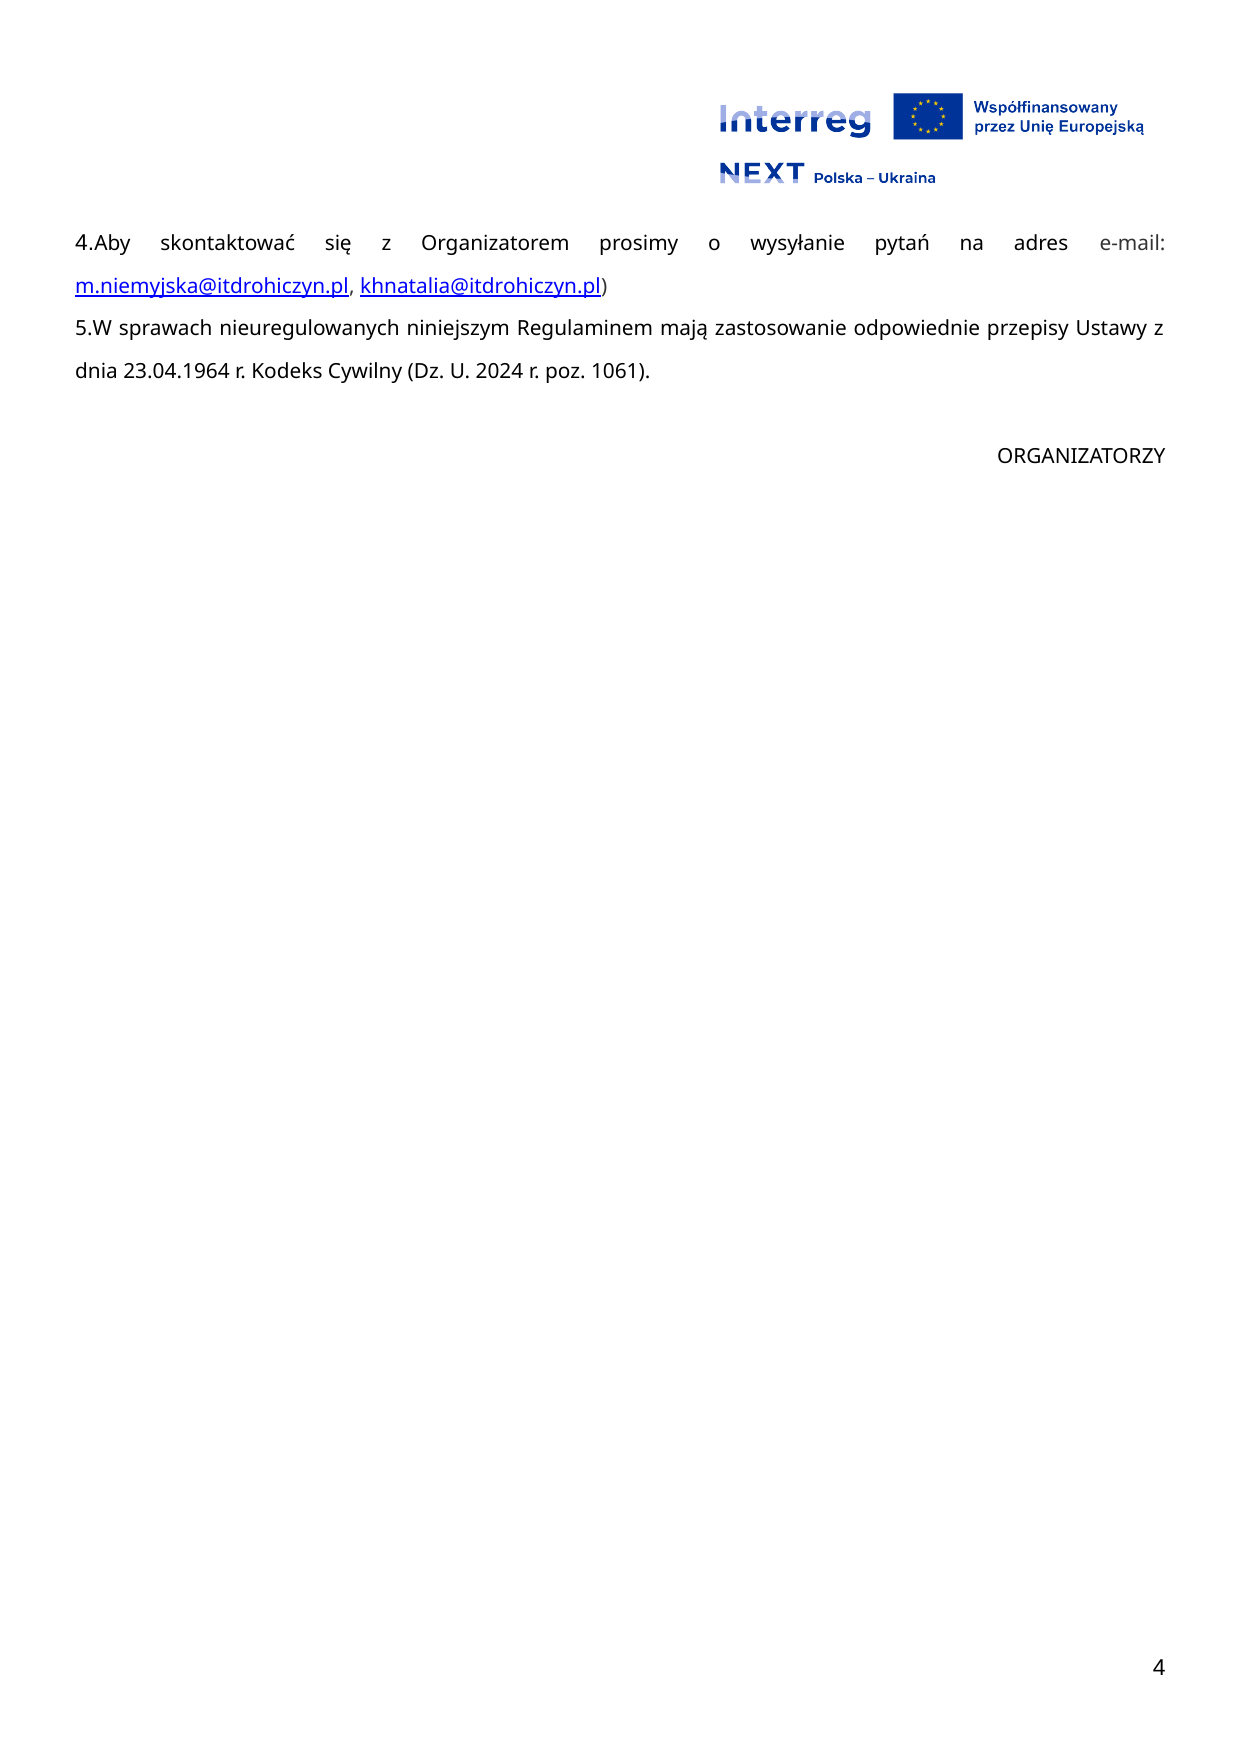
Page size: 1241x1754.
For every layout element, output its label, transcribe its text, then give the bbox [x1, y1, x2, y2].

list W sprawach nieuregulowanych niniejszym Regulaminem mają zastosowanie odpowiednie przepisy Ustawy z dnia 23.04.1964 r. Kodeks Cywilny (Dz. U. 2024 r. poz. 1061). [75, 313, 1165, 384]
list Aby skontaktować się z Organizatorem prosimy o wysyłanie pytań na adres e-mail: m.niemyjska@itdrohiczyn.pl, khnatalia@itdrohiczyn.pl) [75, 228, 1165, 299]
text ORGANIZATORZY [75, 441, 1165, 470]
